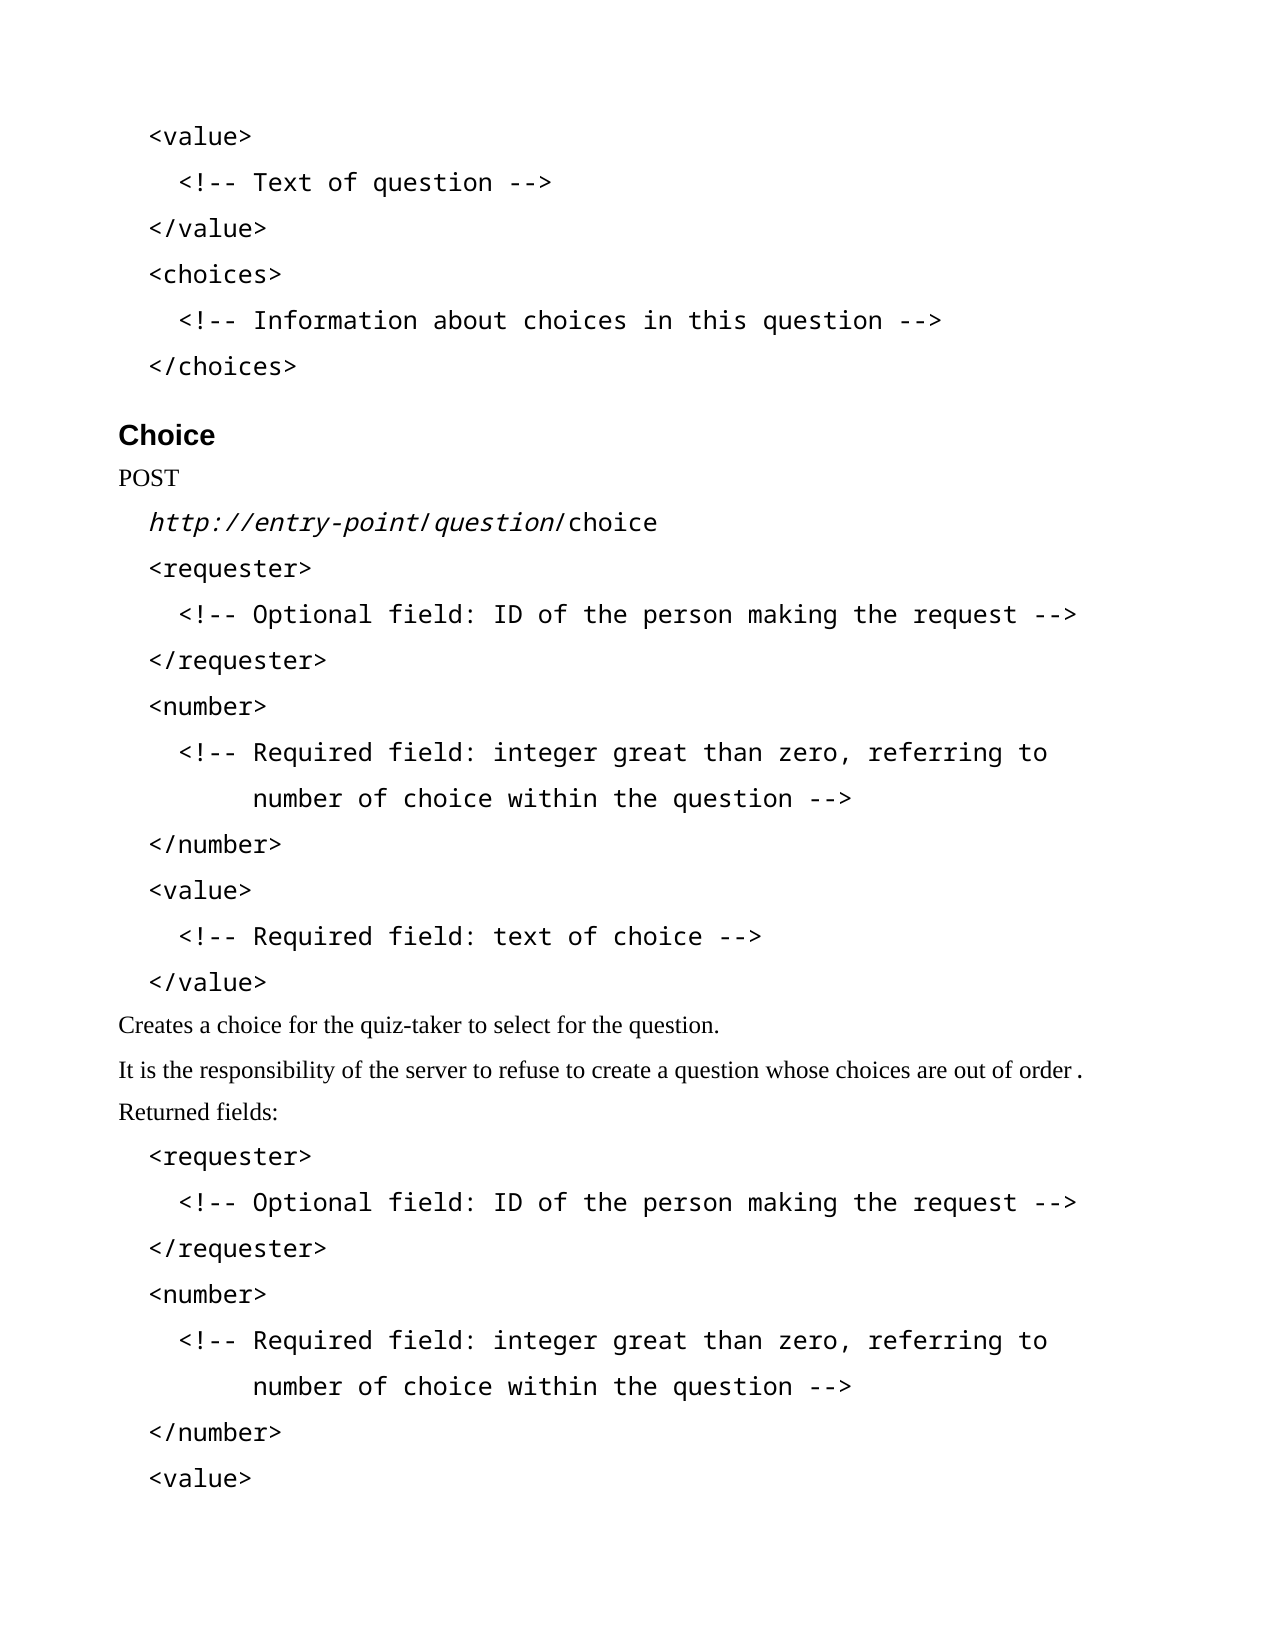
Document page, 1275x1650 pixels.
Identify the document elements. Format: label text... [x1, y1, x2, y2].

text </value> [148, 965, 1157, 999]
text <choices> [148, 256, 1157, 290]
text http://entry-point/question/choice [148, 505, 1157, 539]
subtitle Choice [118, 419, 1157, 452]
text <number> [148, 689, 1157, 723]
text <!-- Required field: text of choice --> [148, 919, 1157, 953]
text <!-- Required field: integer great than zero, referring to [148, 735, 1157, 769]
text </number> [148, 827, 1157, 861]
text number of choice within the question --> [148, 781, 1157, 815]
text Creates a choice for the quiz-taker to select for the question. [118, 1011, 1157, 1039]
text <!-- Optional field: ID of the person making the request --> [148, 597, 1157, 631]
text <requester> [148, 1138, 1157, 1172]
text <requester> [148, 551, 1157, 585]
text <value> [148, 118, 1157, 152]
text <!-- Text of question --> [148, 164, 1157, 198]
text </value> [148, 210, 1157, 244]
text <value> [148, 1460, 1157, 1494]
text <!-- Information about choices in this question --> [148, 302, 1157, 336]
text It is the responsibility of the server to refuse to create a question whose choices are out of order. [118, 1051, 1157, 1085]
text POST [118, 464, 1157, 492]
text <!-- Optional field: ID of the person making the request --> [148, 1184, 1157, 1218]
text number of choice within the question --> [148, 1368, 1157, 1402]
text </choices> [148, 348, 1157, 382]
text <!-- Required field: integer great than zero, referring to [148, 1322, 1157, 1356]
text <value> [148, 873, 1157, 907]
text </requester> [148, 643, 1157, 677]
text </requester> [148, 1230, 1157, 1264]
text <number> [148, 1276, 1157, 1310]
text Returned fields: [118, 1098, 1157, 1126]
text </number> [148, 1414, 1157, 1448]
